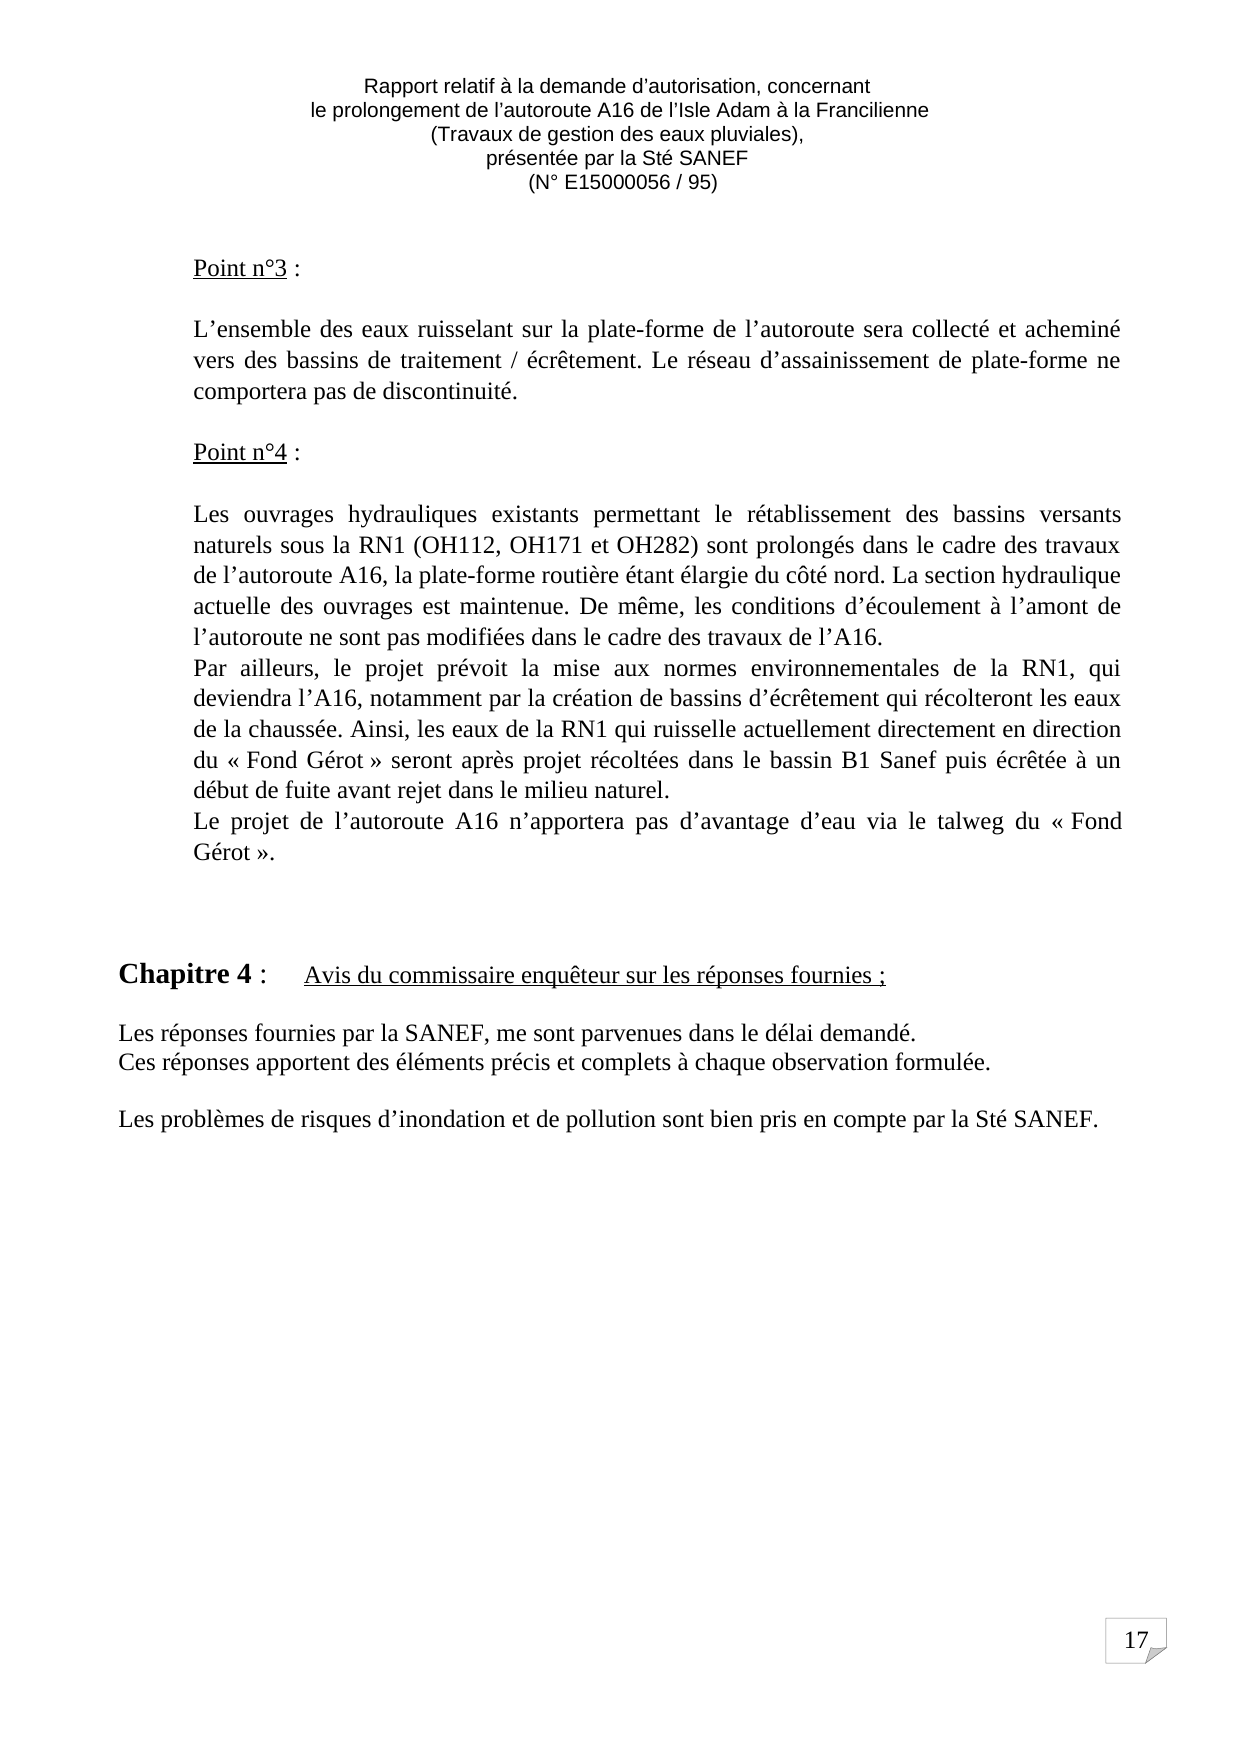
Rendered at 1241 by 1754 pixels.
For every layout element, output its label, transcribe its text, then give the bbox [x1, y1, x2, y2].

text Les ouvrages hydrauliques existants permettant le rétablissement des bassins versants naturels sous la RN1 (OH112, OH171 et OH282) sont prolongés dans le cadre des travaux de l’autoroute A16, la plate-forme routière étant élargie du côté nord. La section hydraulique actuelle des ouvrages est maintenue. De même, les conditions d’écoulement à l’amont de l’autoroute ne sont pas modifiées dans le cadre des travaux de l’A16. [193, 499, 1122, 651]
text Ces réponses apportent des éléments précis et complets à chaque observation formulée. [118, 1047, 1122, 1076]
text Les problèmes de risques d’inondation et de pollution sont bien pris en compte par la Sté SANEF. [118, 1104, 1122, 1133]
text Le projet de l’autoroute A16 n’apportera pas d’avantage d’eau via le talweg du « Fond Gérot ». [193, 806, 1122, 866]
text Les réponses fournies par la SANEF, me sont parvenues dans le délai demandé. [118, 1018, 1122, 1047]
text Chapitre 4 : Avis du commissaire enquêteur sur les réponses fournies ; [118, 956, 1122, 989]
text Point n°3 : [193, 253, 1122, 282]
text L’ensemble des eaux ruisselant sur la plate-forme de l’autoroute sera collecté et acheminé vers des bassins de traitement / écrêtement. Le réseau d’assainissement de plate-forme ne comportera pas de discontinuité. [193, 314, 1122, 405]
text Point n°4 : [193, 437, 1122, 466]
text Par ailleurs, le projet prévoit la mise aux normes environnementales de la RN1, qui deviendra l’A16, notamment par la création de bassins d’écrêtement qui récolteront les eaux de la chaussée. Ainsi, les eaux de la RN1 qui ruisselle actuellement directement en direction du « Fond Gérot » seront après projet récoltées dans le bassin B1 Sanef puis écrêtée à un début de fuite avant rejet dans le milieu naturel. [193, 653, 1122, 804]
